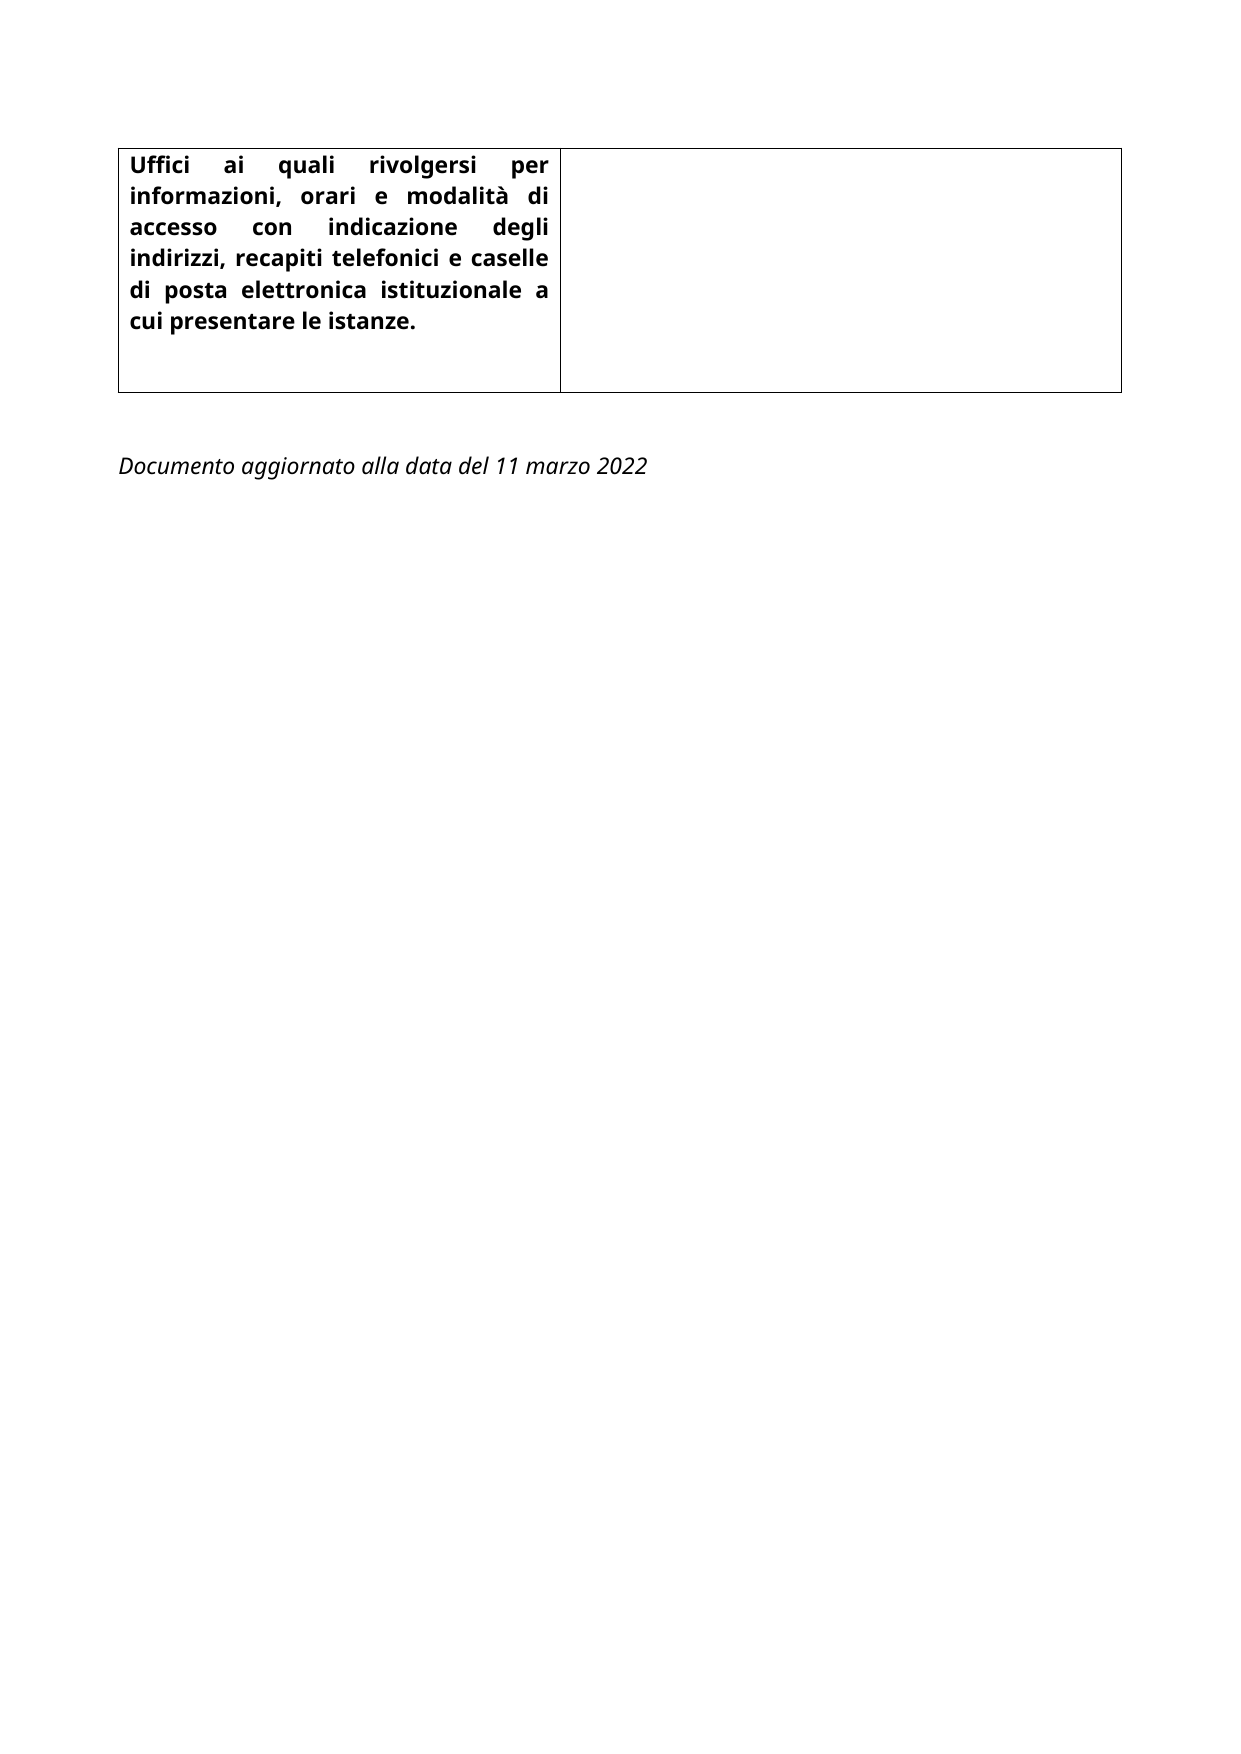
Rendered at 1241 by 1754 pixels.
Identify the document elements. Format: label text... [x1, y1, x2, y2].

table_cell [561, 149, 1121, 392]
table_cell Uffici ai quali rivolgersi per informazioni, orari e modalità di accesso con indicazione degli indirizzi, recapiti telefonici e caselle di posta elettronica istituzionale a cui presentare le istanze. [119, 149, 560, 392]
text Documento aggiornato alla data del 11 marzo 2022 [118, 450, 1122, 481]
